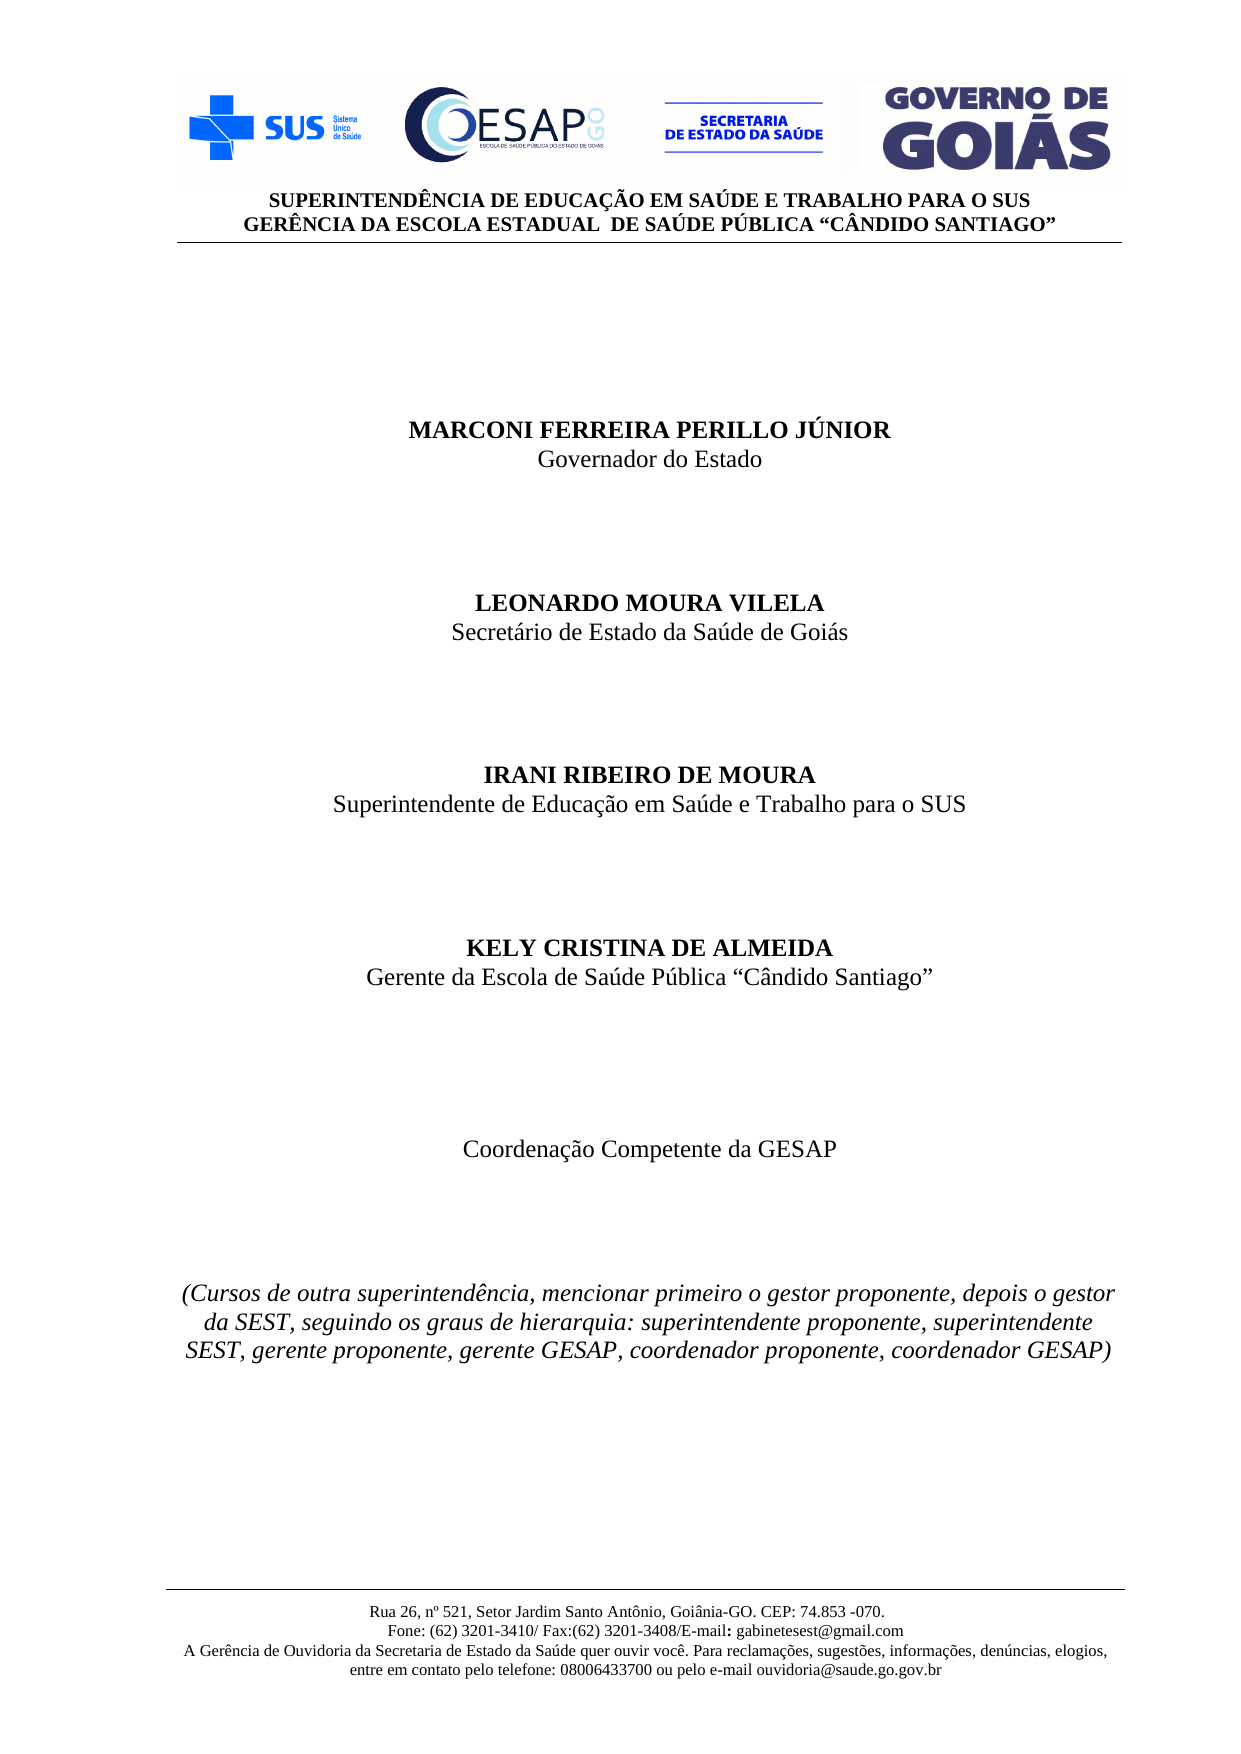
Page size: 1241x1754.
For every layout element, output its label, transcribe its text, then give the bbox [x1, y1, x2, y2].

text KELY CRISTINA DE ALMEIDA [177, 933, 1122, 962]
text Superintendente de Educação em Saúde e Trabalho para o SUS [177, 789, 1122, 818]
text Gerente da Escola de Saúde Pública “Cândido Santiago” [177, 962, 1122, 990]
text IRANI RIBEIRO DE MOURA [177, 760, 1122, 789]
picture [178, 73, 1122, 188]
text Secretário de Estado da Saúde de Goiás [177, 617, 1122, 645]
text Coordenação Competente da GESAP [177, 1134, 1122, 1163]
text (Cursos de outra superintendência, mencionar primeiro o gestor proponente, depois o gestor da SEST, seguindo os graus de hierarquia: superintendente proponente, superintendente SEST, gerente proponente, gerente GESAP, coordenador proponente, coordenador GESAP) [177, 1278, 1122, 1364]
text LEONARDO MOURA VILELA [177, 588, 1122, 617]
text Governador do Estado [177, 444, 1122, 473]
text MARCONI FERREIRA PERILLO JÚNIOR [177, 415, 1122, 444]
